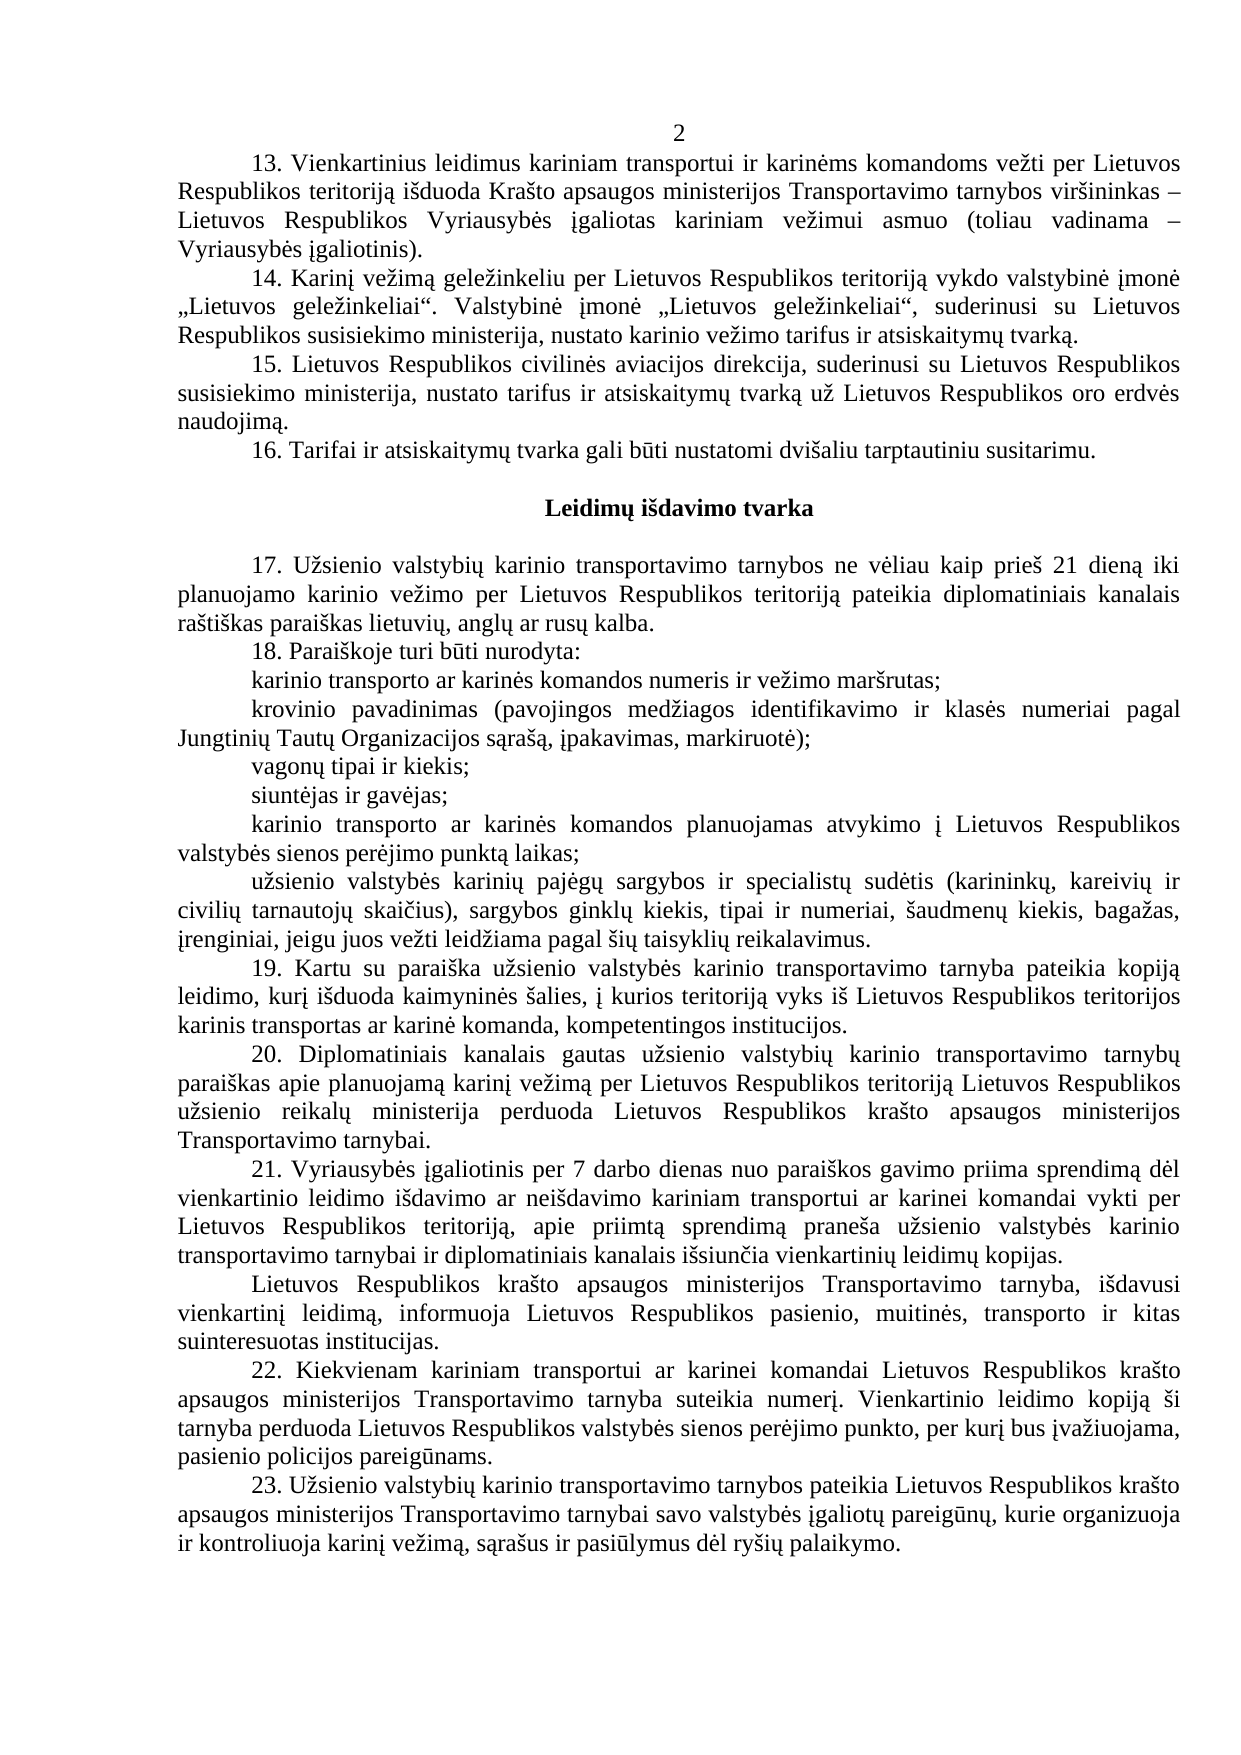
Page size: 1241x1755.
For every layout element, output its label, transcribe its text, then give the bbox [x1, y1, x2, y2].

text 17. Užsienio valstybių karinio transportavimo tarnybos ne vėliau kaip prieš 21 dieną iki planuojamo karinio vežimo per Lietuvos Respublikos teritoriją pateikia diplomatiniais kanalais raštiškas paraiškas lietuvių, anglų ar rusų kalba. [177, 550, 1181, 636]
text 23. Užsienio valstybių karinio transportavimo tarnybos pateikia Lietuvos Respublikos krašto apsaugos ministerijos Transportavimo tarnybai savo valstybės įgaliotų pareigūnų, kurie organizuoja ir kontroliuoja karinį vežimą, sąrašus ir pasiūlymus dėl ryšių palaikymo. [177, 1470, 1181, 1556]
text 21. Vyriausybės įgaliotinis per 7 darbo dienas nuo paraiškos gavimo priima sprendimą dėl vienkartinio leidimo išdavimo ar neišdavimo kariniam transportui ar karinei komandai vykti per Lietuvos Respublikos teritoriją, apie priimtą sprendimą praneša užsienio valstybės karinio transportavimo tarnybai ir diplomatiniais kanalais išsiunčia vienkartinių leidimų kopijas. [177, 1154, 1181, 1269]
text 18. Paraiškoje turi būti nurodyta: [177, 636, 1181, 665]
text 19. Kartu su paraiška užsienio valstybės karinio transportavimo tarnyba pateikia kopiją leidimo, kurį išduoda kaimyninės šalies, į kurios teritoriją vyks iš Lietuvos Respublikos teritorijos karinis transportas ar karinė komanda, kompetentingos institucijos. [177, 953, 1181, 1039]
text užsienio valstybės karinių pajėgų sargybos ir specialistų sudėtis (karininkų, kareivių ir civilių tarnautojų skaičius), sargybos ginklų kiekis, tipai ir numeriai, šaudmenų kiekis, bagažas, įrenginiai, jeigu juos vežti leidžiama pagal šių taisyklių reikalavimus. [177, 866, 1181, 953]
text vagonų tipai ir kiekis; [177, 751, 1181, 780]
text karinio transporto ar karinės komandos planuojamas atvykimo į Lietuvos Respublikos valstybės sienos perėjimo punktą laikas; [177, 809, 1181, 866]
text 22. Kiekvienam kariniam transportui ar karinei komandai Lietuvos Respublikos krašto apsaugos ministerijos Transportavimo tarnyba suteikia numerį. Vienkartinio leidimo kopiją ši tarnyba perduoda Lietuvos Respublikos valstybės sienos perėjimo punkto, per kurį bus įvažiuojama, pasienio policijos pareigūnams. [177, 1355, 1181, 1470]
text Leidimų išdavimo tvarka [177, 493, 1181, 521]
text 16. Tarifai ir atsiskaitymų tvarka gali būti nustatomi dvišaliu tarptautiniu susitarimu. [177, 435, 1181, 464]
text siuntėjas ir gavėjas; [177, 780, 1181, 809]
text krovinio pavadinimas (pavojingos medžiagos identifikavimo ir klasės numeriai pagal Jungtinių Tautų Organizacijos sąrašą, įpakavimas, markiruotė); [177, 694, 1181, 751]
text 20. Diplomatiniais kanalais gautas užsienio valstybių karinio transportavimo tarnybų paraiškas apie planuojamą karinį vežimą per Lietuvos Respublikos teritoriją Lietuvos Respublikos užsienio reikalų ministerija perduoda Lietuvos Respublikos krašto apsaugos ministerijos Transportavimo tarnybai. [177, 1039, 1181, 1154]
text 14. Karinį vežimą geležinkeliu per Lietuvos Respublikos teritoriją vykdo valstybinė įmonė „Lietuvos geležinkeliai“. Valstybinė įmonė „Lietuvos geležinkeliai“, suderinusi su Lietuvos Respublikos susisiekimo ministerija, nustato karinio vežimo tarifus ir atsiskaitymų tvarką. [177, 263, 1181, 349]
text karinio transporto ar karinės komandos numeris ir vežimo maršrutas; [177, 665, 1181, 694]
text 15. Lietuvos Respublikos civilinės aviacijos direkcija, suderinusi su Lietuvos Respublikos susisiekimo ministerija, nustato tarifus ir atsiskaitymų tvarką už Lietuvos Respublikos oro erdvės naudojimą. [177, 349, 1181, 435]
text Lietuvos Respublikos krašto apsaugos ministerijos Transportavimo tarnyba, išdavusi vienkartinį leidimą, informuoja Lietuvos Respublikos pasienio, muitinės, transporto ir kitas suinteresuotas institucijas. [177, 1269, 1181, 1355]
text 13. Vienkartinius leidimus kariniam transportui ir karinėms komandoms vežti per Lietuvos Respublikos teritoriją išduoda Krašto apsaugos ministerijos Transportavimo tarnybos viršininkas – Lietuvos Respublikos Vyriausybės įgaliotas kariniam vežimui asmuo (toliau vadinama – Vyriausybės įgaliotinis). [177, 148, 1181, 263]
